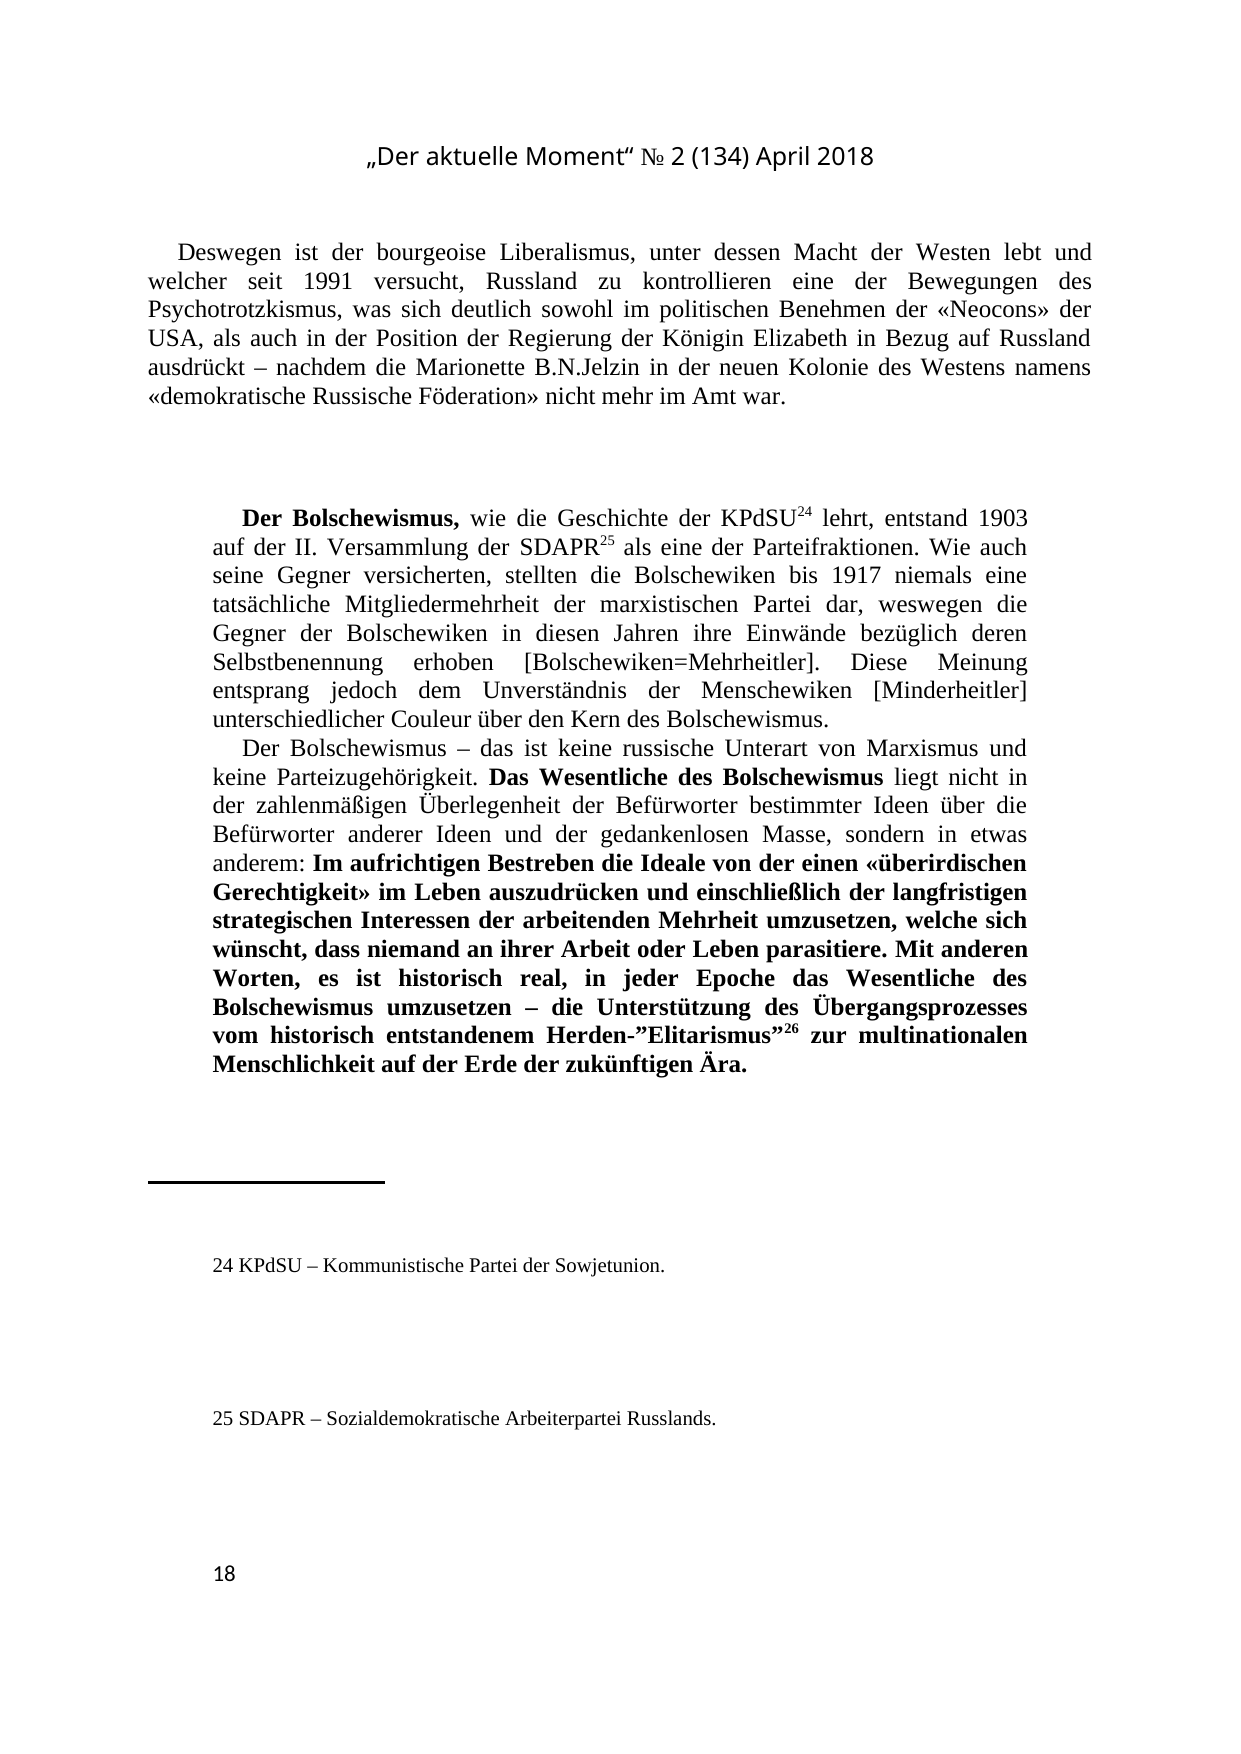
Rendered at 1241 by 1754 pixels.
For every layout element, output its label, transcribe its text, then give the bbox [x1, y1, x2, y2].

text Der Bolschewismus – das ist keine russische Unterart von Marxismus und keine Parteizugehörigkeit. Das Wesentliche des Bolschewismus liegt nicht in der zahlenmäßigen Überlegenheit der Befürworter bestimmter Ideen über die Befürworter anderer Ideen und der gedankenlosen Masse, sondern in etwas anderem: Im aufrichtigen Bestreben die Ideale von der einen «überirdischen Gerechtigkeit» im Leben auszudrücken und einschließlich der langfristigen strategischen Interessen der arbeitenden Mehrheit umzusetzen, welche sich wünscht, dass niemand an ihrer Arbeit oder Leben parasitiere. Mit anderen Worten, es ist historisch real, in jeder Epoche das Wesentliche des Bolschewismus umzusetzen – die Unterstützung des Übergangsprozesses vom historisch entstandenem Herden-”Elitarismus” zur multinationalen Menschlichkeit auf der Erde der zukünftigen Ära. [148, 733, 1093, 1142]
text Der Bolschewismus, wie die Geschichte der KPdSU lehrt, entstand 1903 auf der II. Versammlung der SDAPR als eine der Parteifraktionen. Wie auch seine Gegner versicherten, stellten die Bolschewiken bis 1917 niemals eine tatsächliche Mitgliedermehrheit der marxistischen Partei dar, weswegen die Gegner der Bolschewiken in diesen Jahren ihre Einwände bezüglich deren Selbstbenennung erhoben [Bolschewiken=Mehrheitler]. Diese Meinung entsprang jedoch dem Unverständnis der Menschewiken [Minderheitler] unterschiedlicher Couleur über den Kern des Bolschewismus. [148, 438, 1093, 733]
text SDAPR – Sozialdemokratische Arbeiterpartei Russlands. [148, 1342, 1093, 1495]
text KPdSU – Kommunistische Partei der Sowjetunion. [148, 1188, 1093, 1342]
text Deswegen ist der bourgeoise Liberalismus, unter dessen Macht der Westen lebt und welcher seit 1991 versucht, Russland zu kontrollieren eine der Bewegungen des Psychotrotzkismus, was sich deutlich sowohl im politischen Benehmen der «Neocons» der USA, als auch in der Position der Regierung der Königin Elizabeth in Bezug auf Russland ausdrückt – nachdem die Marionette B.N.Jelzin in der neuen Kolonie des Westens namens «demokratische Russische Föderation» nicht mehr im Amt war. [148, 237, 1093, 409]
